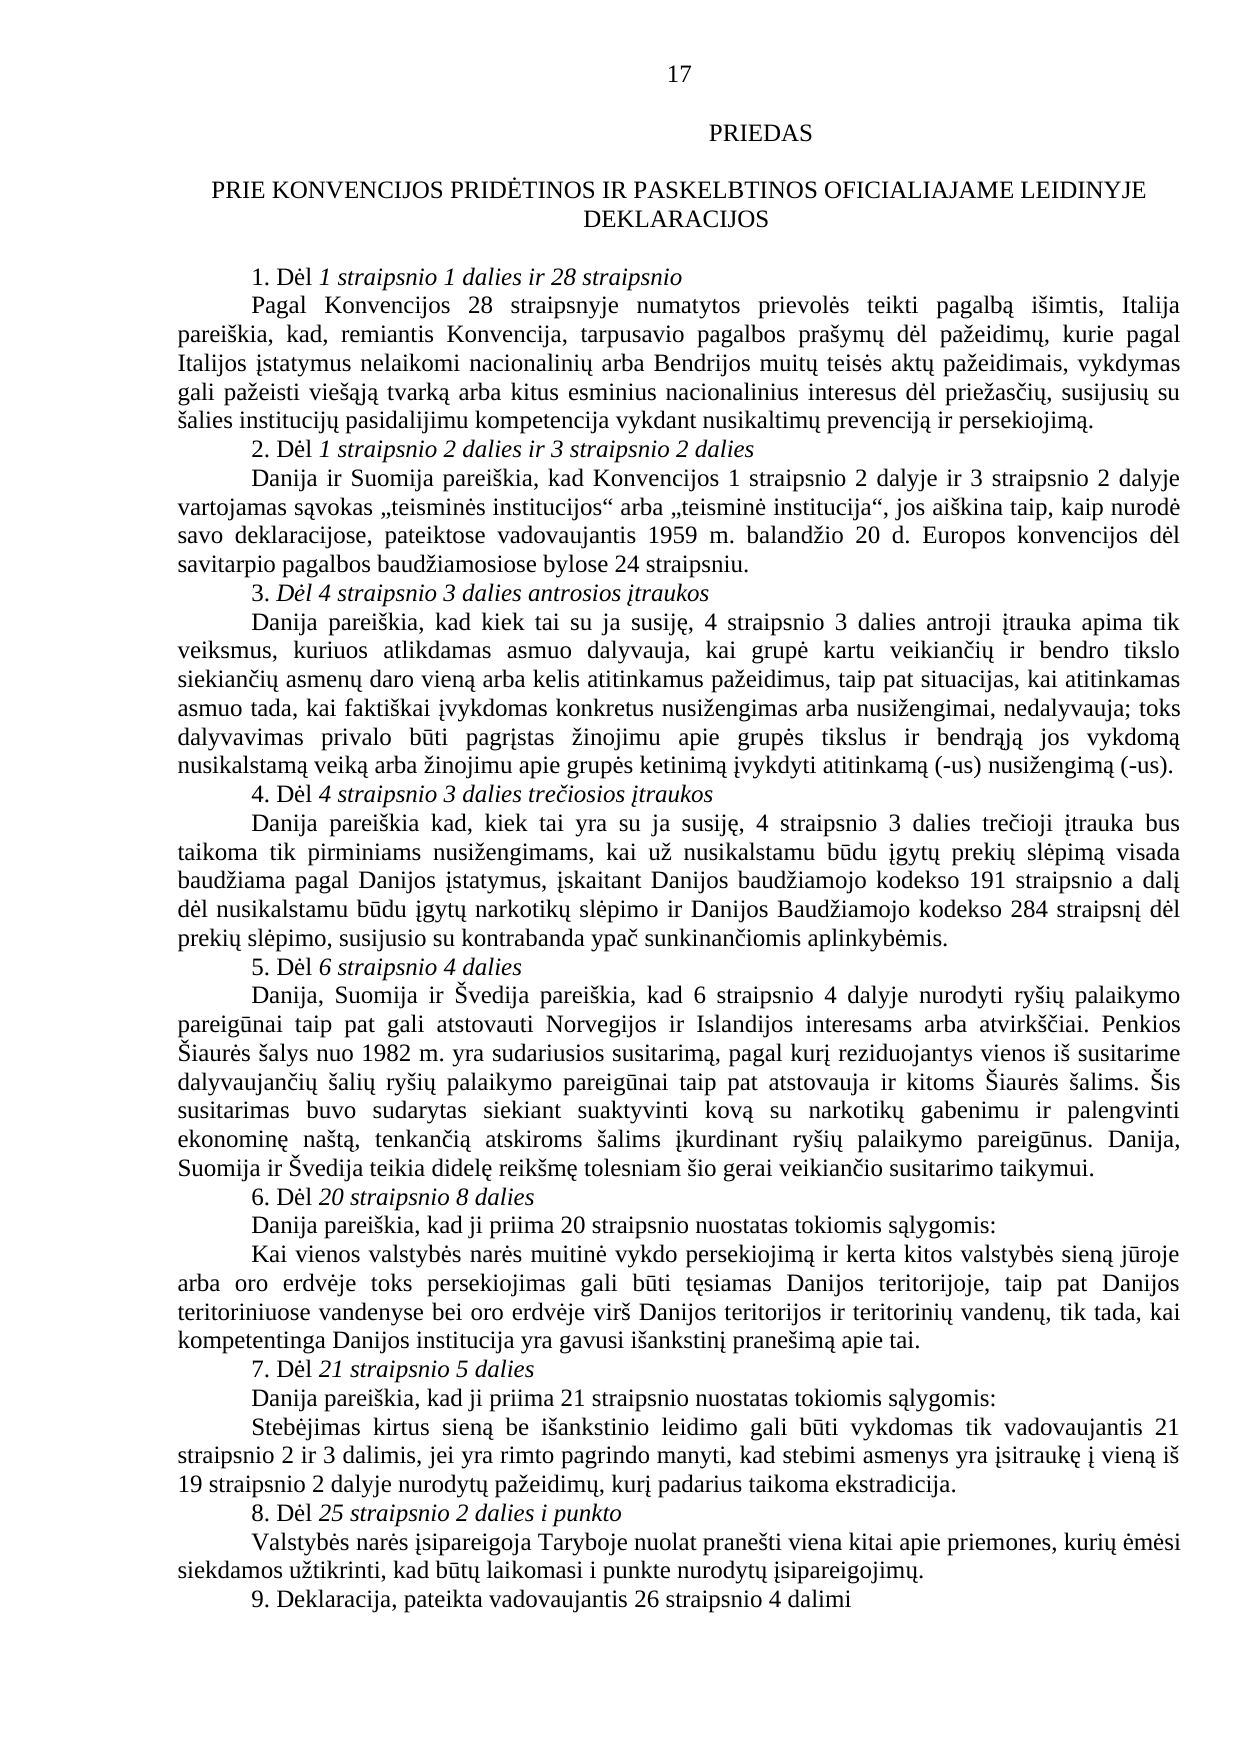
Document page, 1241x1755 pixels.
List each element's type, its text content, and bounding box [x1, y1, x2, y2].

text 3. Dėl 4 straipsnio 3 dalies antrosios įtraukos [177, 578, 1181, 607]
text 6. Dėl 20 straipsnio 8 dalies [177, 1182, 1181, 1211]
text Danija pareiškia kad, kiek tai yra su ja susiję, 4 straipsnio 3 dalies trečioji įtrauka bus taikoma tik pirminiams nusižengimams, kai už nusikalstamu būdu įgytų prekių slėpimą visada baudžiama pagal Danijos įstatymus, įskaitant Danijos baudžiamojo kodekso 191 straipsnio a dalį dėl nusikalstamu būdu įgytų narkotikų slėpimo ir Danijos Baudžiamojo kodekso 284 straipsnį dėl prekių slėpimo, susijusio su kontrabanda ypač sunkinančiomis aplinkybėmis. [177, 808, 1181, 952]
text Kai vienos valstybės narės muitinė vykdo persekiojimą ir kerta kitos valstybės sieną jūroje arba oro erdvėje toks persekiojimas gali būti tęsiamas Danijos teritorijoje, taip pat Danijos teritoriniuose vandenyse bei oro erdvėje virš Danijos teritorijos ir teritorinių vandenų, tik tada, kai kompetentinga Danijos institucija yra gavusi išankstinį pranešimą apie tai. [177, 1239, 1181, 1354]
text 8. Dėl 25 straipsnio 2 dalies i punkto [177, 1498, 1181, 1527]
text PRIE KONVENCIJOS PRIDĖTINOS IR PASKELBTINOS OFICIALIAJAME LEIDINYJE DEKLARACIJOS [177, 176, 1181, 233]
text Danija ir Suomija pareiškia, kad Konvencijos 1 straipsnio 2 dalyje ir 3 straipsnio 2 dalyje vartojamas sąvokas „teisminės institucijos“ arba „teisminė institucija“, jos aiškina taip, kaip nurodė savo deklaracijose, pateiktose vadovaujantis 1959 m. balandžio 20 d. Europos konvencijos dėl savitarpio pagalbos baudžiamosiose bylose 24 straipsniu. [177, 463, 1181, 578]
text 1. Dėl 1 straipsnio 1 dalies ir 28 straipsnio [177, 262, 1181, 291]
text 2. Dėl 1 straipsnio 2 dalies ir 3 straipsnio 2 dalies [177, 434, 1181, 463]
text Danija pareiškia, kad kiek tai su ja susiję, 4 straipsnio 3 dalies antroji įtrauka apima tik veiksmus, kuriuos atlikdamas asmuo dalyvauja, kai grupė kartu veikiančių ir bendro tikslo siekiančių asmenų daro vieną arba kelis atitinkamus pažeidimus, taip pat situacijas, kai atitinkamas asmuo tada, kai faktiškai įvykdomas konkretus nusižengimas arba nusižengimai, nedalyvauja; toks dalyvavimas privalo būti pagrįstas žinojimu apie grupės tikslus ir bendrąją jos vykdomą nusikalstamą veiką arba žinojimu apie grupės ketinimą įvykdyti atitinkamą (-us) nusižengimą (-us). [177, 607, 1181, 779]
text Danija, Suomija ir Švedija pareiškia, kad 6 straipsnio 4 dalyje nurodyti ryšių palaikymo pareigūnai taip pat gali atstovauti Norvegijos ir Islandijos interesams arba atvirkščiai. Penkios Šiaurės šalys nuo 1982 m. yra sudariusios susitarimą, pagal kurį reziduojantys vienos iš susitarime dalyvaujančių šalių ryšių palaikymo pareigūnai taip pat atstovauja ir kitoms Šiaurės šalims. Šis susitarimas buvo sudarytas siekiant suaktyvinti kovą su narkotikų gabenimu ir palengvinti ekonominę naštą, tenkančią atskiroms šalims įkurdinant ryšių palaikymo pareigūnus. Danija, Suomija ir Švedija teikia didelę reikšmę tolesniam šio gerai veikiančio susitarimo taikymui. [177, 981, 1181, 1182]
text Pagal Konvencijos 28 straipsnyje numatytos prievolės teikti pagalbą išimtis, Italija pareiškia, kad, remiantis Konvencija, tarpusavio pagalbos prašymų dėl pažeidimų, kurie pagal Italijos įstatymus nelaikomi nacionalinių arba Bendrijos muitų teisės aktų pažeidimais, vykdymas gali pažeisti viešąją tvarką arba kitus esminius nacionalinius interesus dėl priežasčių, susijusių su šalies institucijų pasidalijimu kompetencija vykdant nusikaltimų prevenciją ir persekiojimą. [177, 291, 1181, 434]
text 9. Deklaracija, pateikta vadovaujantis 26 straipsnio 4 dalimi [177, 1584, 1181, 1613]
text Danija pareiškia, kad ji priima 21 straipsnio nuostatas tokiomis sąlygomis: [177, 1383, 1181, 1412]
text Danija pareiškia, kad ji priima 20 straipsnio nuostatas tokiomis sąlygomis: [177, 1211, 1181, 1239]
text 4. Dėl 4 straipsnio 3 dalies trečiosios įtraukos [177, 779, 1181, 808]
text Valstybės narės įsipareigoja Taryboje nuolat pranešti viena kitai apie priemones, kurių ėmėsi siekdamos užtikrinti, kad būtų laikomasi i punkte nurodytų įsipareigojimų. [177, 1527, 1181, 1584]
text 7. Dėl 21 straipsnio 5 dalies [177, 1354, 1181, 1383]
text Stebėjimas kirtus sieną be išankstinio leidimo gali būti vykdomas tik vadovaujantis 21 straipsnio 2 ir 3 dalimis, jei yra rimto pagrindo manyti, kad stebimi asmenys yra įsitraukę į vieną iš 19 straipsnio 2 dalyje nurodytų pažeidimų, kurį padarius taikoma ekstradicija. [177, 1412, 1181, 1498]
text PRIEDAS [177, 118, 1181, 147]
text 5. Dėl 6 straipsnio 4 dalies [177, 952, 1181, 981]
